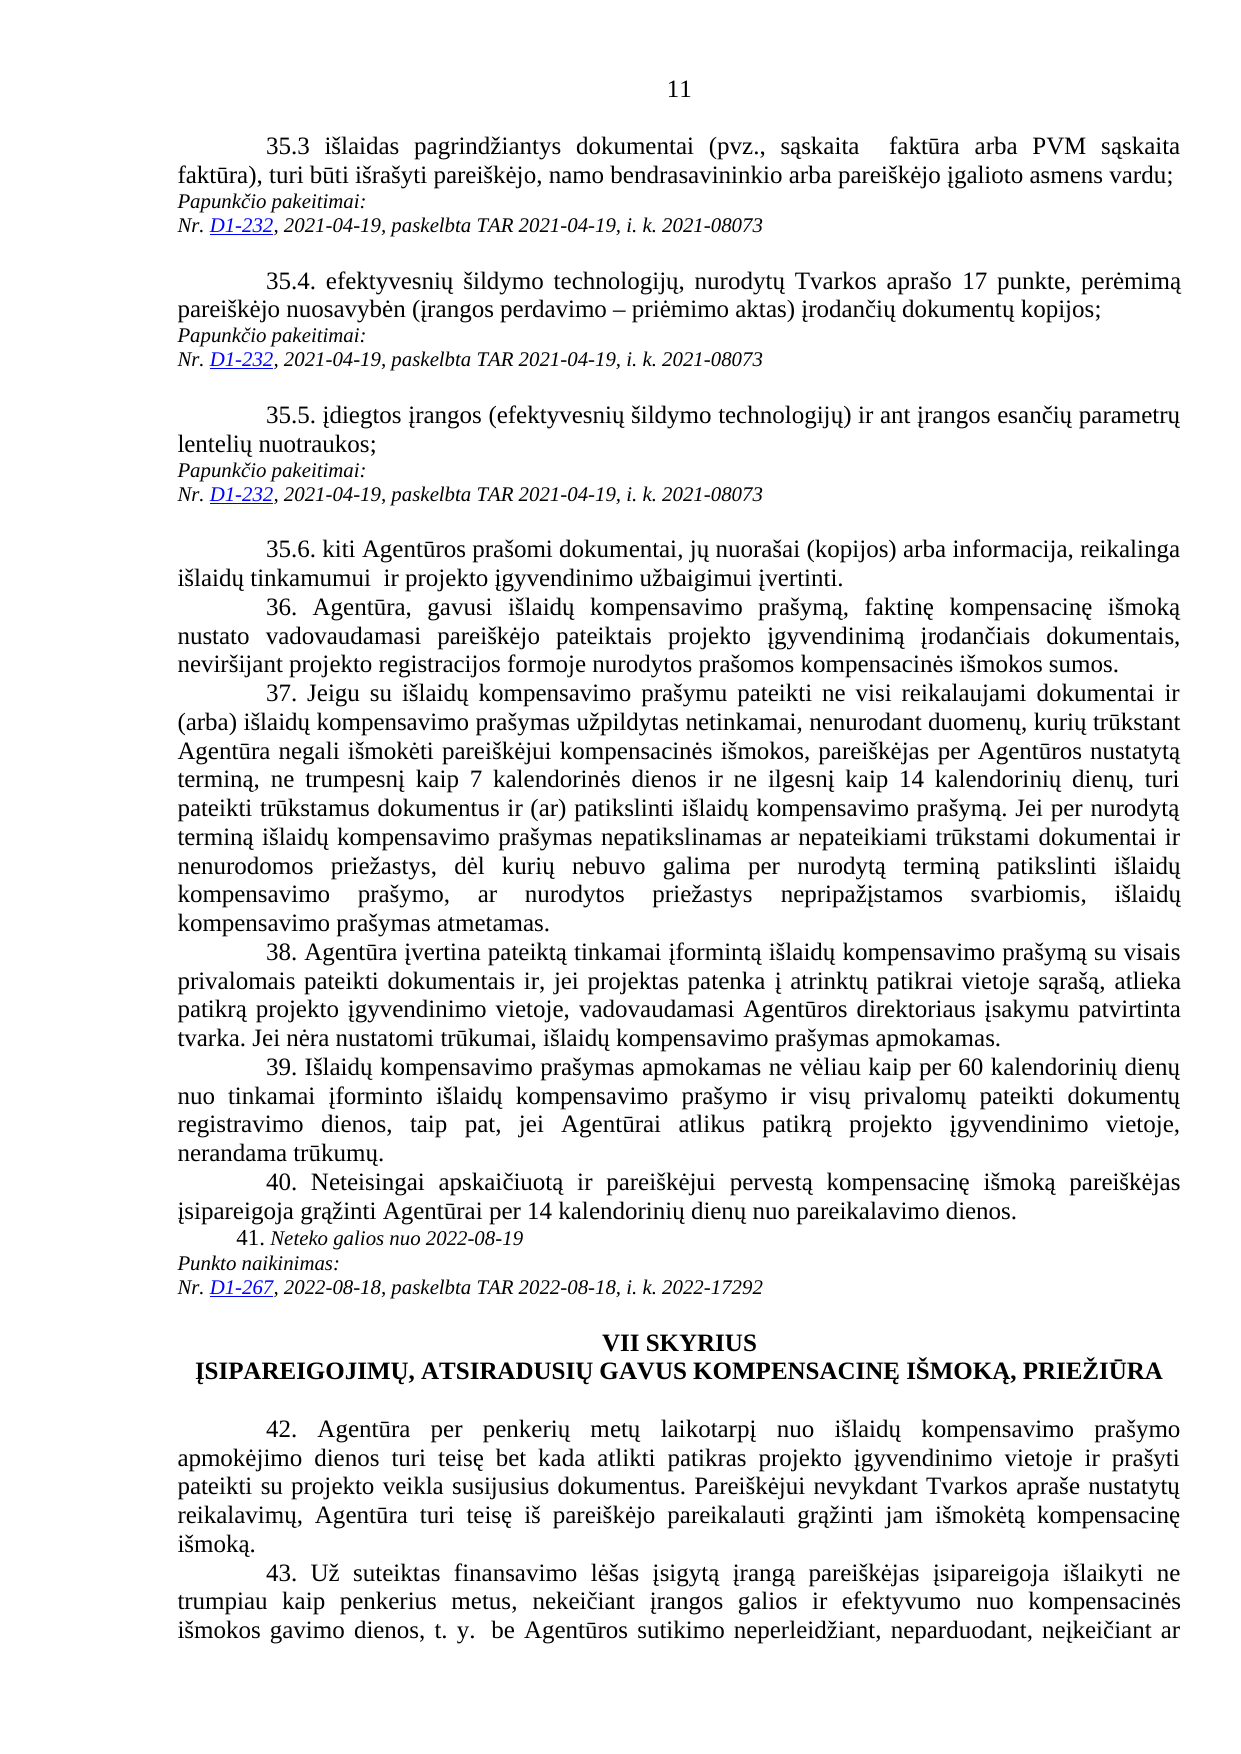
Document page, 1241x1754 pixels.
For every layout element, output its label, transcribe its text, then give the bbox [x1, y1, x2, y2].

text Nr. D1-232, 2021-04-19, paskelbta TAR 2021-04-19, i. k. 2021-08073 [177, 347, 1181, 371]
text Nr. D1-232, 2021-04-19, paskelbta TAR 2021-04-19, i. k. 2021-08073 [177, 213, 1181, 237]
text ĮSIPAREIGOJIMŲ, ATSIRADUSIŲ GAVUS KOMPENSACINĘ IŠMOKĄ, PRIEŽIŪRA [177, 1356, 1181, 1385]
text 43. Už suteiktas finansavimo lėšas įsigytą įrangą pareiškėjas įsipareigoja išlaikyti ne trumpiau kaip penkerius metus, nekeičiant įrangos galios ir efektyvumo nuo kompensacinės išmokos gavimo dienos, t. y. be Agentūros sutikimo neperleidžiant, neparduodant, neįkeičiant ar [177, 1558, 1181, 1644]
text 38. Agentūra įvertina pateiktą tinkamai įformintą išlaidų kompensavimo prašymą su visais privalomais pateikti dokumentais ir, jei projektas patenka į atrinktų patikrai vietoje sąrašą, atlieka patikrą projekto įgyvendinimo vietoje, vadovaudamasi Agentūros direktoriaus įsakymu patvirtinta tvarka. Jei nėra nustatomi trūkumai, išlaidų kompensavimo prašymas apmokamas. [177, 937, 1181, 1052]
text 42. Agentūra per penkerių metų laikotarpį nuo išlaidų kompensavimo prašymo apmokėjimo dienos turi teisę bet kada atlikti patikras projekto įgyvendinimo vietoje ir prašyti pateikti su projekto veikla susijusius dokumentus. Pareiškėjui nevykdant Tvarkos apraše nustatytų reikalavimų, Agentūra turi teisę iš pareiškėjo pareikalauti grąžinti jam išmokėtą kompensacinę išmoką. [177, 1414, 1181, 1558]
text Papunkčio pakeitimai: [177, 323, 1181, 347]
text 37. Jeigu su išlaidų kompensavimo prašymu pateikti ne visi reikalaujami dokumentai ir (arba) išlaidų kompensavimo prašymas užpildytas netinkamai, nenurodant duomenų, kurių trūkstant Agentūra negali išmokėti pareiškėjui kompensacinės išmokos, pareiškėjas per Agentūros nustatytą terminą, ne trumpesnį kaip 7 kalendorinės dienos ir ne ilgesnį kaip 14 kalendorinių dienų, turi pateikti trūkstamus dokumentus ir (ar) patikslinti išlaidų kompensavimo prašymą. Jei per nurodytą terminą išlaidų kompensavimo prašymas nepatikslinamas ar nepateikiami trūkstami dokumentai ir nenurodomos priežastys, dėl kurių nebuvo galima per nurodytą terminą patikslinti išlaidų kompensavimo prašymo, ar nurodytos priežastys nepripažįstamos svarbiomis, išlaidų kompensavimo prašymas atmetamas. [177, 678, 1181, 937]
text 41. Neteko galios nuo 2022-08-19 [177, 1224, 1181, 1251]
text 35.3 išlaidas pagrindžiantys dokumentai (pvz., sąskaita faktūra arba PVM sąskaita faktūra), turi būti išrašyti pareiškėjo, namo bendrasavininkio arba pareiškėjo įgalioto asmens vardu; [177, 131, 1181, 189]
text 35.4. efektyvesnių šildymo technologijų, nurodytų Tvarkos aprašo 17 punkte, perėmimą pareiškėjo nuosavybėn (įrangos perdavimo – priėmimo aktas) įrodančių dokumentų kopijos; [177, 266, 1181, 323]
text 39. Išlaidų kompensavimo prašymas apmokamas ne vėliau kaip per 60 kalendorinių dienų nuo tinkamai įforminto išlaidų kompensavimo prašymo ir visų privalomų pateikti dokumentų registravimo dienos, taip pat, jei Agentūrai atlikus patikrą projekto įgyvendinimo vietoje, nerandama trūkumų. [177, 1052, 1181, 1167]
text Nr. D1-267, 2022-08-18, paskelbta TAR 2022-08-18, i. k. 2022-17292 [177, 1275, 1181, 1299]
text 36. Agentūra, gavusi išlaidų kompensavimo prašymą, faktinę kompensacinę išmoką nustato vadovaudamasi pareiškėjo pateiktais projekto įgyvendinimą įrodančiais dokumentais, neviršijant projekto registracijos formoje nurodytos prašomos kompensacinės išmokos sumos. [177, 592, 1181, 678]
text Papunkčio pakeitimai: [177, 458, 1181, 482]
text Papunkčio pakeitimai: [177, 189, 1181, 213]
text 35.5. įdiegtos įrangos (efektyvesnių šildymo technologijų) ir ant įrangos esančių parametrų lentelių nuotraukos; [177, 400, 1181, 458]
text VII SKYRIUS [177, 1328, 1181, 1356]
text Punkto naikinimas: [177, 1251, 1181, 1275]
text 40. Neteisingai apskaičiuotą ir pareiškėjui pervestą kompensacinę išmoką pareiškėjas įsipareigoja grąžinti Agentūrai per 14 kalendorinių dienų nuo pareikalavimo dienos. [177, 1167, 1181, 1224]
text Nr. D1-232, 2021-04-19, paskelbta TAR 2021-04-19, i. k. 2021-08073 [177, 482, 1181, 506]
text 35.6. kiti Agentūros prašomi dokumentai, jų nuorašai (kopijos) arba informacija, reikalinga išlaidų tinkamumui ir projekto įgyvendinimo užbaigimui įvertinti. [177, 534, 1181, 592]
